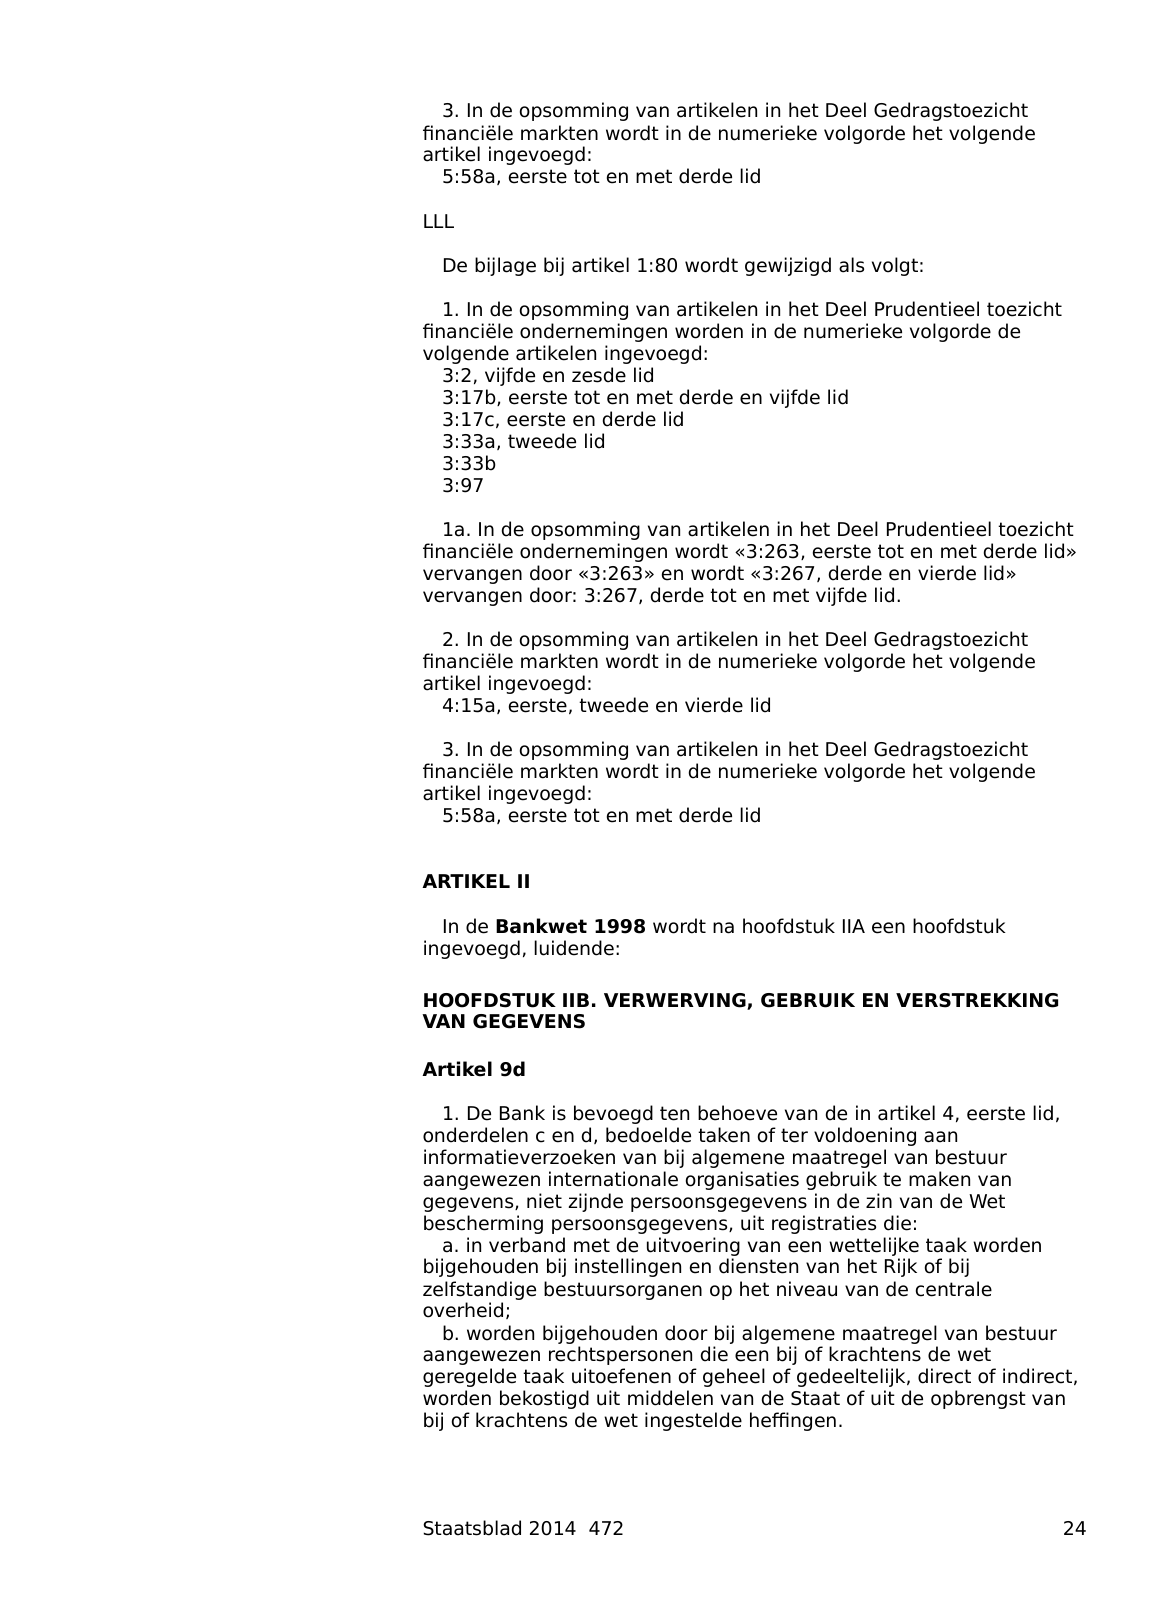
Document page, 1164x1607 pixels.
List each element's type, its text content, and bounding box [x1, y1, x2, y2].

subtitle ARTIKEL II [422, 871, 1087, 893]
text 3:17c, eerste en derde lid [422, 409, 1087, 431]
text 3:17b, eerste tot en met derde en vijfde lid [422, 387, 1087, 409]
text De bijlage bij artikel 1:80 wordt gewijzigd als volgt: [422, 255, 1087, 277]
subtitle HOOFDSTUK IIB. VERWERVING, GEBRUIK EN VERSTREKKING VAN GEGEVENS [422, 989, 1087, 1033]
text 3. In de opsomming van artikelen in het Deel Gedragstoezicht financiële markten wordt in de numerieke volgorde het volgende artikel ingevoegd: [422, 100, 1087, 166]
text 3. In de opsomming van artikelen in het Deel Gedragstoezicht financiële markten wordt in de numerieke volgorde het volgende artikel ingevoegd: [422, 739, 1087, 805]
text 3:97 [422, 475, 1087, 497]
text 4:15a, eerste, tweede en vierde lid [422, 695, 1087, 717]
text 5:58a, eerste tot en met derde lid [422, 805, 1087, 827]
text 5:58a, eerste tot en met derde lid [422, 166, 1087, 188]
text In de Bankwet 1998 wordt na hoofdstuk IIA een hoofdstuk ingevoegd, luidende: [422, 916, 1087, 959]
text b. worden bijgehouden door bij algemene maatregel van bestuur aangewezen rechtspersonen die een bij of krachtens de wet geregelde taak uitoefenen of geheel of gedeeltelijk, direct of indirect, worden bekostigd uit middelen van de Staat of uit de opbrengst van bij of krachtens de wet ingestelde heffingen. [422, 1322, 1087, 1432]
text 3:33b [422, 453, 1087, 475]
text 1. De Bank is bevoegd ten behoeve van de in artikel 4, eerste lid, onderdelen c en d, bedoelde taken of ter voldoening aan informatieverzoeken van bij algemene maatregel van bestuur aangewezen internationale organisaties gebruik te maken van gegevens, niet zijnde persoonsgegevens in de zin van de Wet bescherming persoonsgegevens, uit registraties die: [422, 1103, 1087, 1234]
text a. in verband met de uitvoering van een wettelijke taak worden bijgehouden bij instellingen en diensten van het Rijk of bij zelfstandige bestuursorganen op het niveau van de centrale overheid; [422, 1234, 1087, 1322]
text 1. In de opsomming van artikelen in het Deel Prudentieel toezicht financiële ondernemingen worden in de numerieke volgorde de volgende artikelen ingevoegd: [422, 299, 1087, 365]
text LLL [422, 211, 1087, 232]
text 1a. In de opsomming van artikelen in het Deel Prudentieel toezicht financiële ondernemingen wordt «3:263, eerste tot en met derde lid» vervangen door «3:263» en wordt «3:267, derde en vierde lid» vervangen door: 3:267, derde tot en met vijfde lid. [422, 519, 1087, 607]
text 3:2, vijfde en zesde lid [422, 365, 1087, 387]
subtitle Artikel 9d [422, 1058, 1087, 1080]
text 3:33a, tweede lid [422, 431, 1087, 453]
text 2. In de opsomming van artikelen in het Deel Gedragstoezicht financiële markten wordt in de numerieke volgorde het volgende artikel ingevoegd: [422, 629, 1087, 695]
